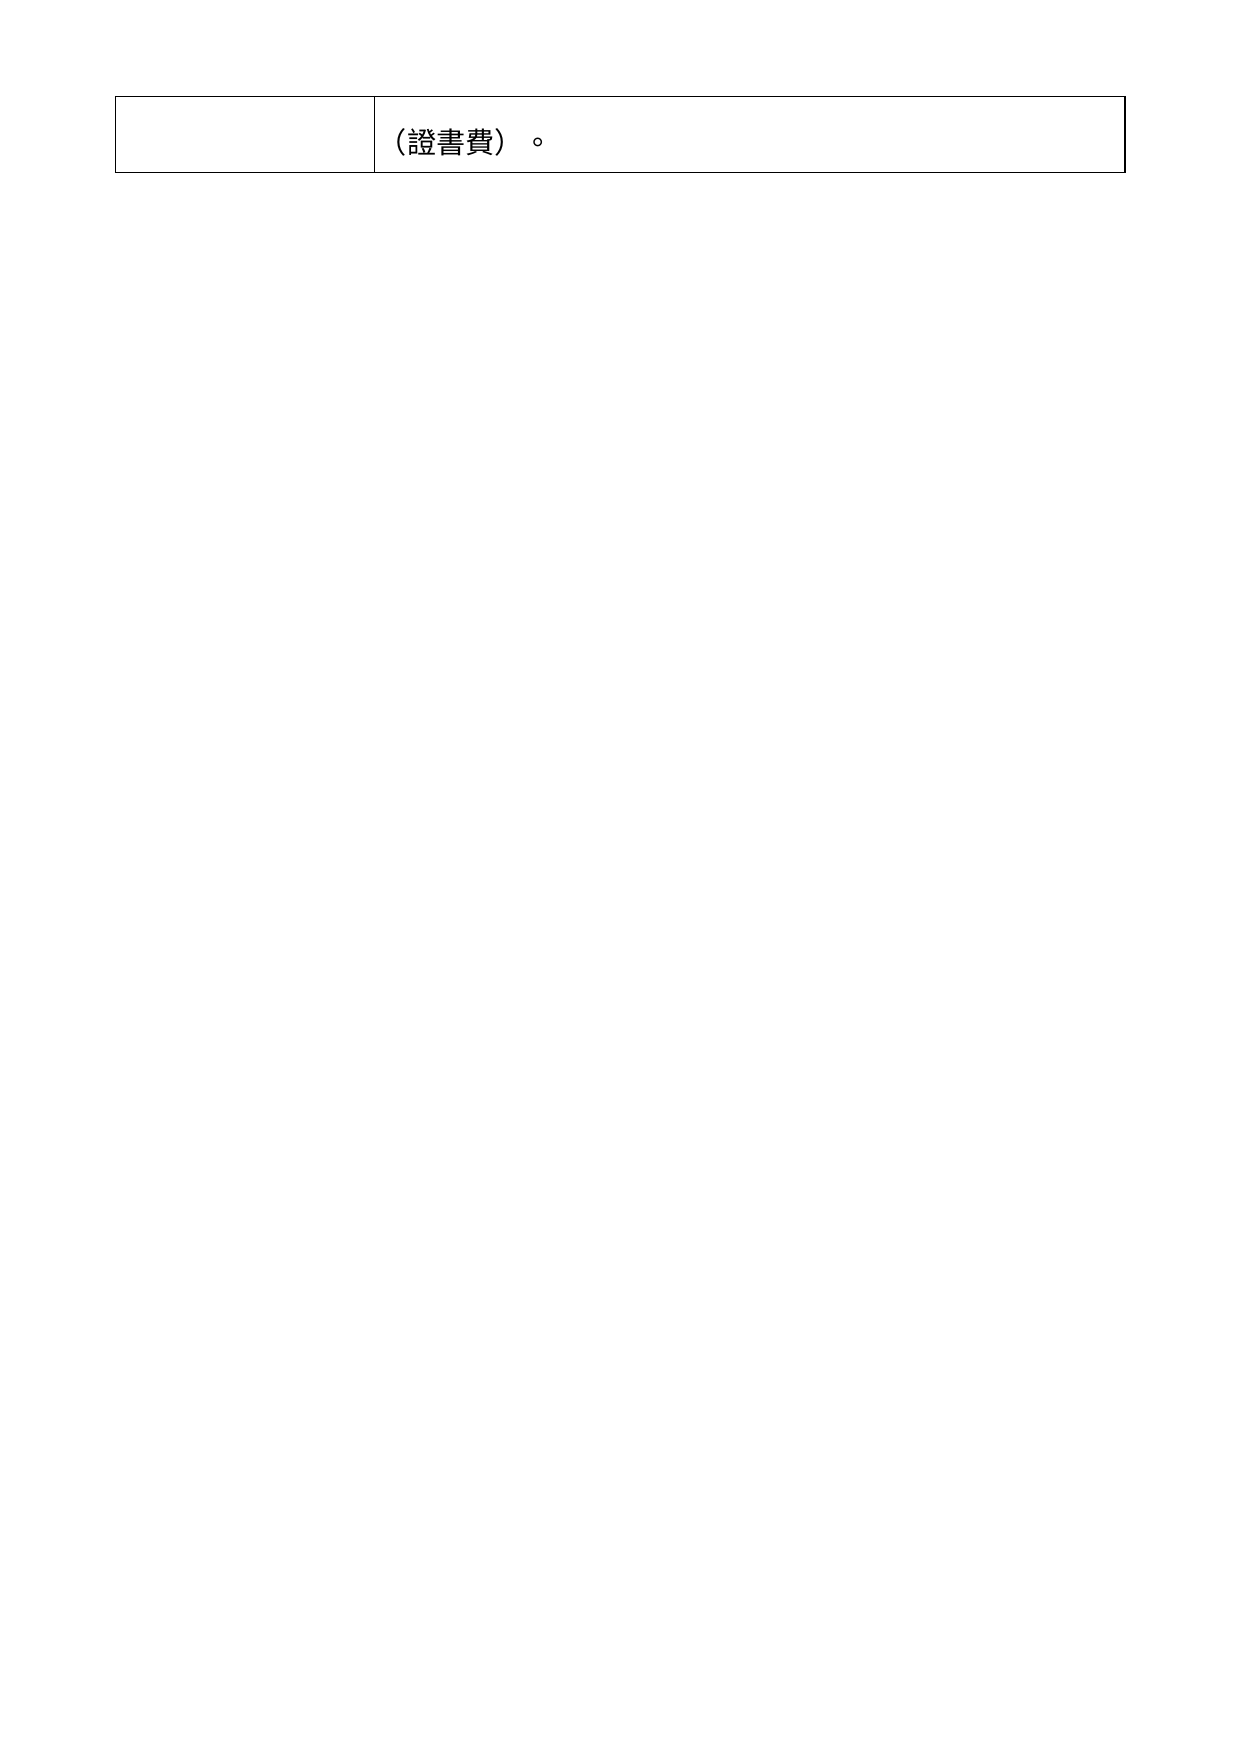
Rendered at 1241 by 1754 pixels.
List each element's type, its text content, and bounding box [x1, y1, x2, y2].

table_cell （證書費）。 [375, 97, 1124, 172]
table_cell [116, 97, 374, 172]
